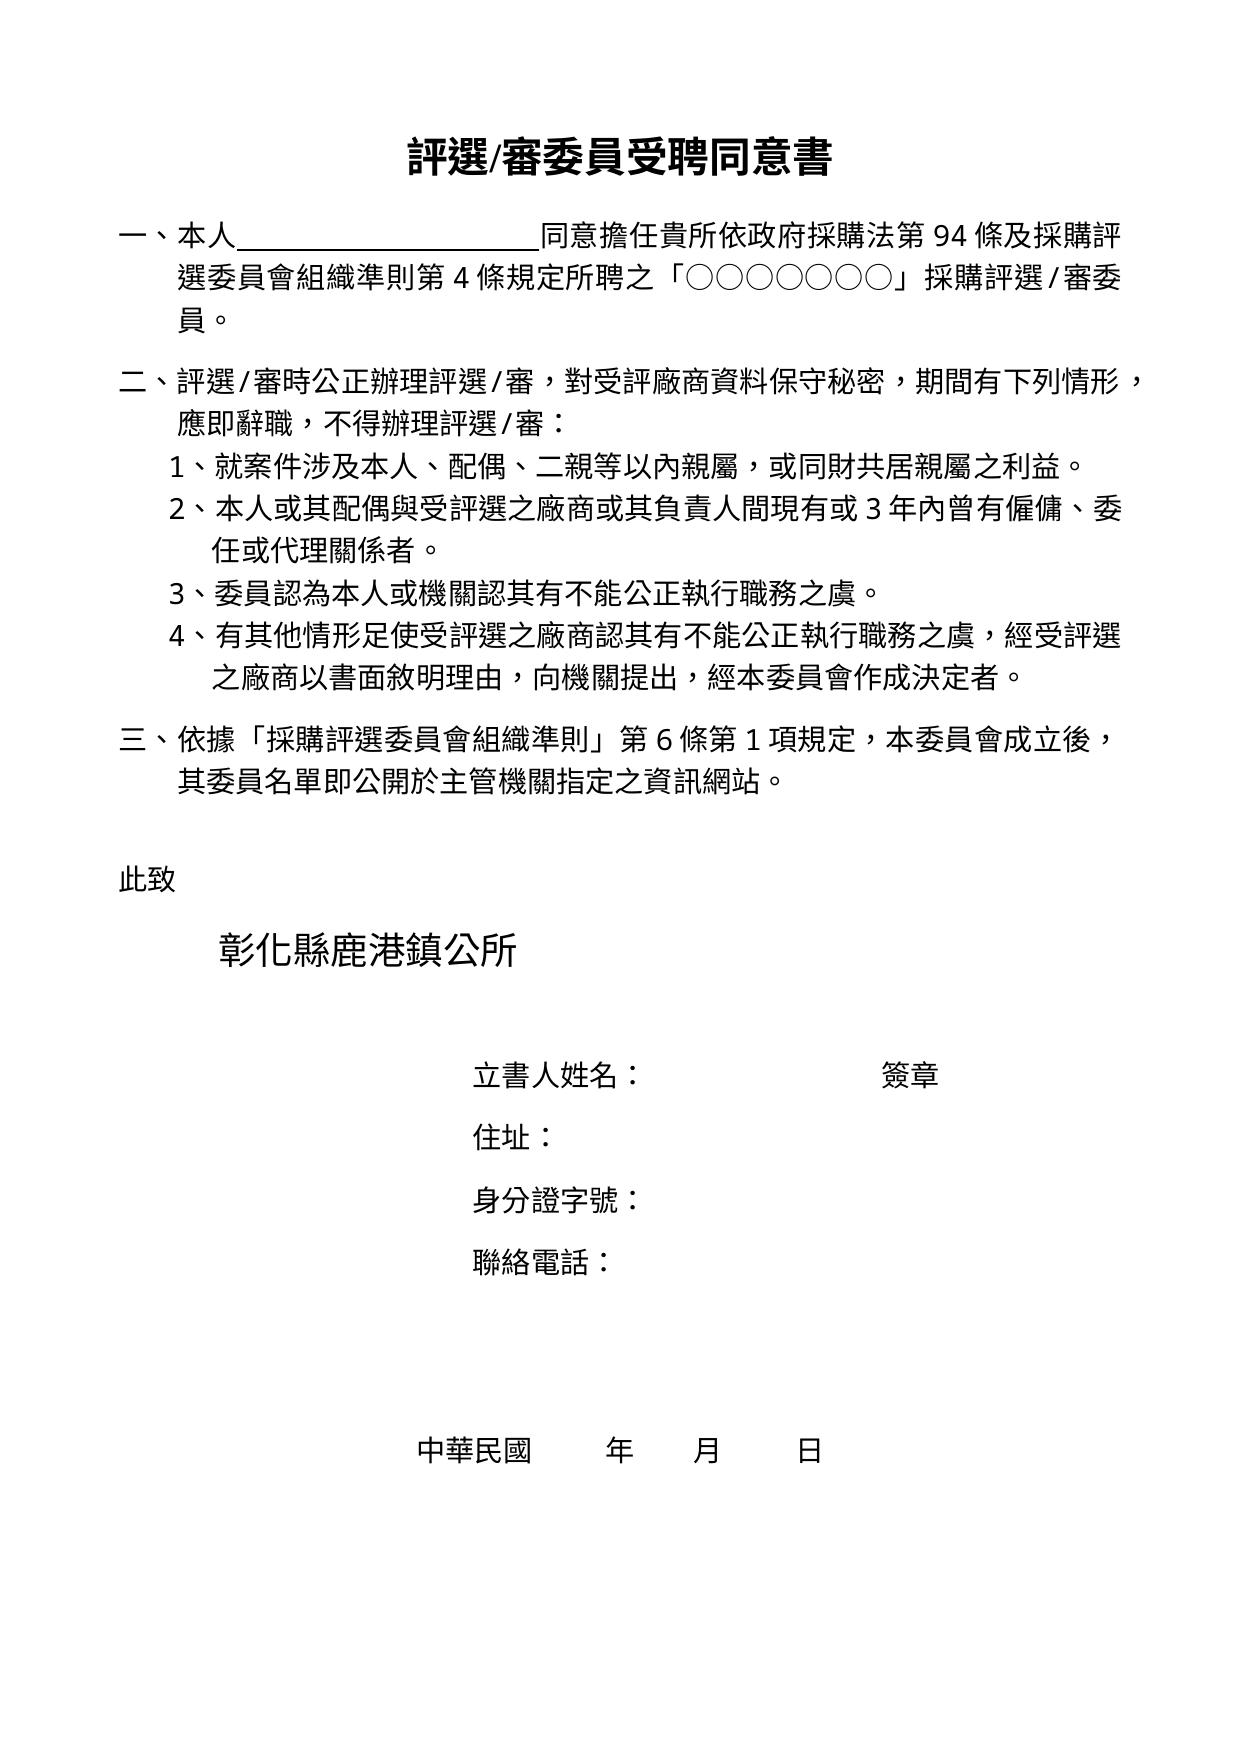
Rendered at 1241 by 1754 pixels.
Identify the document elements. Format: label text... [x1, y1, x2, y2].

text 評選/審委員受聘同意書 [118, 112, 1122, 175]
text 三、依據「採購評選委員會組織準則」第6條第1項規定，本委員會成立後，其委員名單即公開於主管機關指定之資訊網站。 [118, 716, 1122, 801]
text 身分證字號： [118, 1157, 1122, 1219]
text 1、就案件涉及本人、配偶、二親等以內親屬，或同財共居親屬之利益。 [168, 443, 1122, 486]
text 彰化縣鹿港鎮公所 [168, 907, 1122, 969]
text 此致 [118, 857, 1122, 899]
text 4、有其他情形足使受評選之廠商認其有不能公正執行職務之虞，經受評選之廠商以書面敘明理由，向機關提出，經本委員會作成決定者。 [168, 613, 1122, 697]
text 聯絡電話： [118, 1219, 1122, 1282]
text 立書人姓名： 簽章 [118, 1032, 1122, 1094]
text 一、本人 同意擔任貴所依政府採購法第94條及採購評選委員會組織準則第4條規定所聘之「○○○○○○○」採購評選/審委員。 [118, 213, 1122, 340]
text 2、本人或其配偶與受評選之廠商或其負責人間現有或3年內曾有僱傭、委任或代理關係者。 [168, 486, 1122, 570]
text 中華民國 年 月 日 [118, 1407, 1122, 1469]
text 二、評選/審時公正辦理評選/審，對受評廠商資料保守秘密，期間有下列情形，應即辭職，不得辦理評選/審： [118, 358, 1122, 443]
text 3、委員認為本人或機關認其有不能公正執行職務之虞。 [168, 570, 1122, 613]
text 住址： [118, 1094, 1122, 1157]
